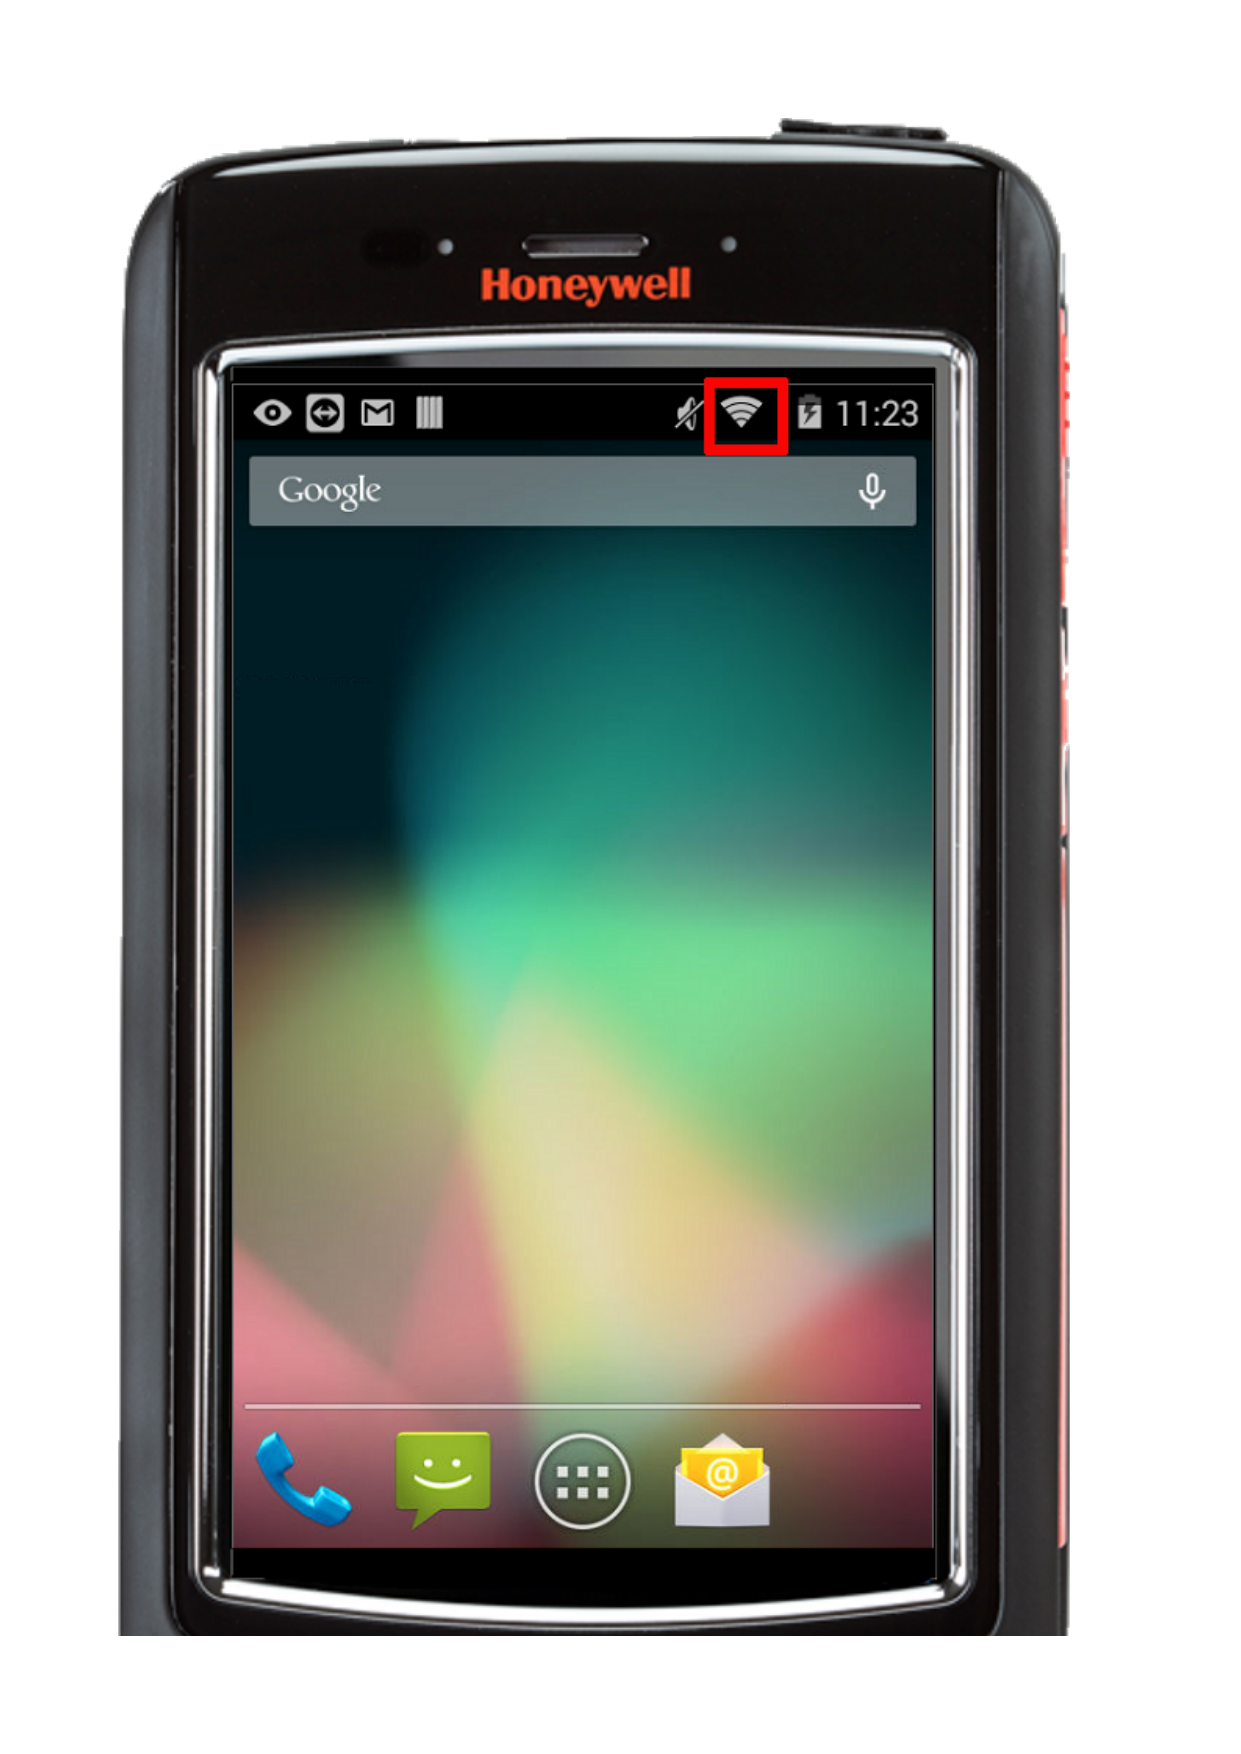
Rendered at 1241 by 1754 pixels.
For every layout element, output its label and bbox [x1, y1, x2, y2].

picture [118, 118, 1070, 1636]
